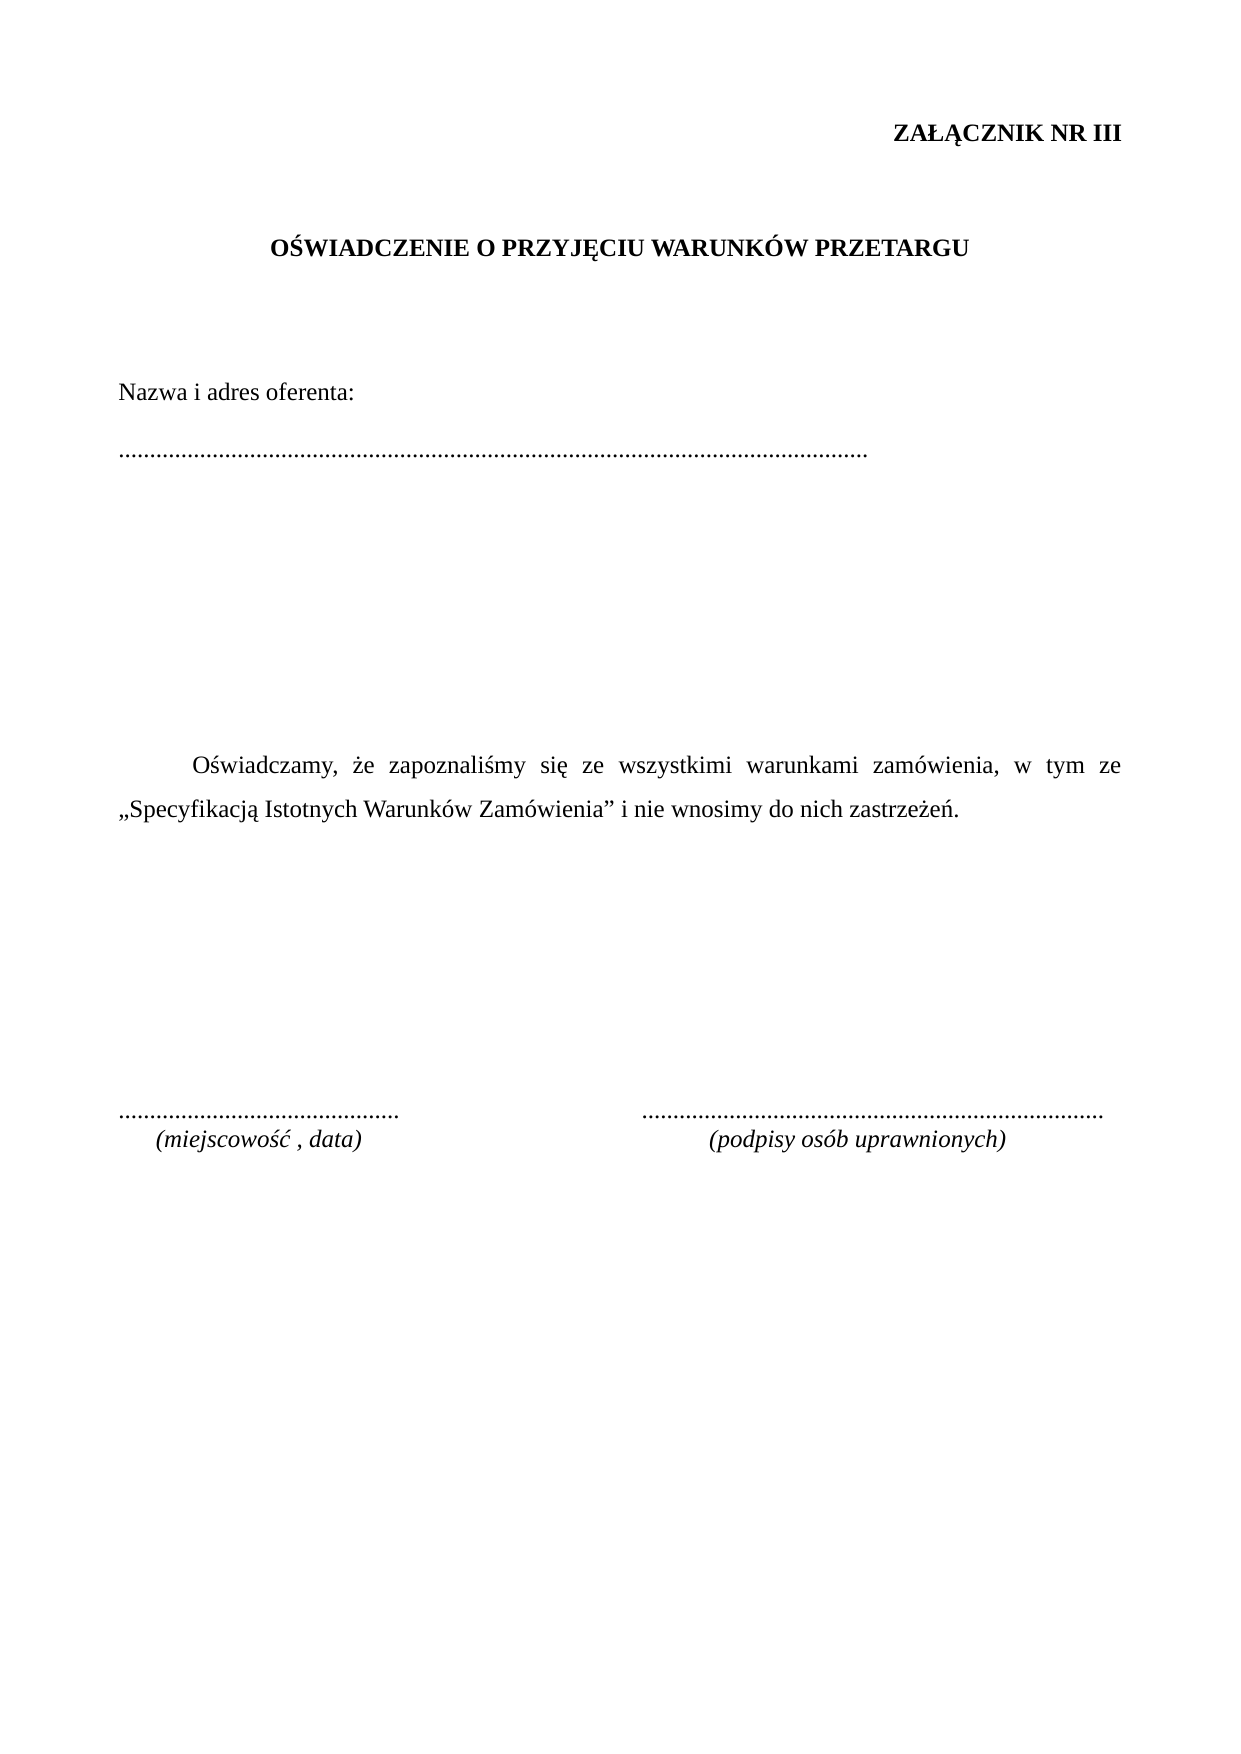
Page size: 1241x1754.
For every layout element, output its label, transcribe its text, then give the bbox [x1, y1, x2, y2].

text Nazwa i adres oferenta: [118, 377, 1122, 406]
text ZAŁĄCZNIK NR III [118, 118, 1122, 147]
text ............................................. .......................................................................... [118, 1096, 1122, 1124]
text Oświadczamy, że zapoznaliśmy się ze wszystkimi warunkami zamówienia, w tym ze „Specyfikacją Istotnych Warunków Zamówienia” i nie wnosimy do nich zastrzeżeń. [118, 751, 1122, 822]
text OŚWIADCZENIE O PRZYJĘCIU WARUNKÓW PRZETARGU [118, 233, 1122, 262]
text (miejscowość , data) (podpisy osób uprawnionych) [118, 1124, 1122, 1153]
text ........................................................................................................................ [118, 434, 1122, 463]
